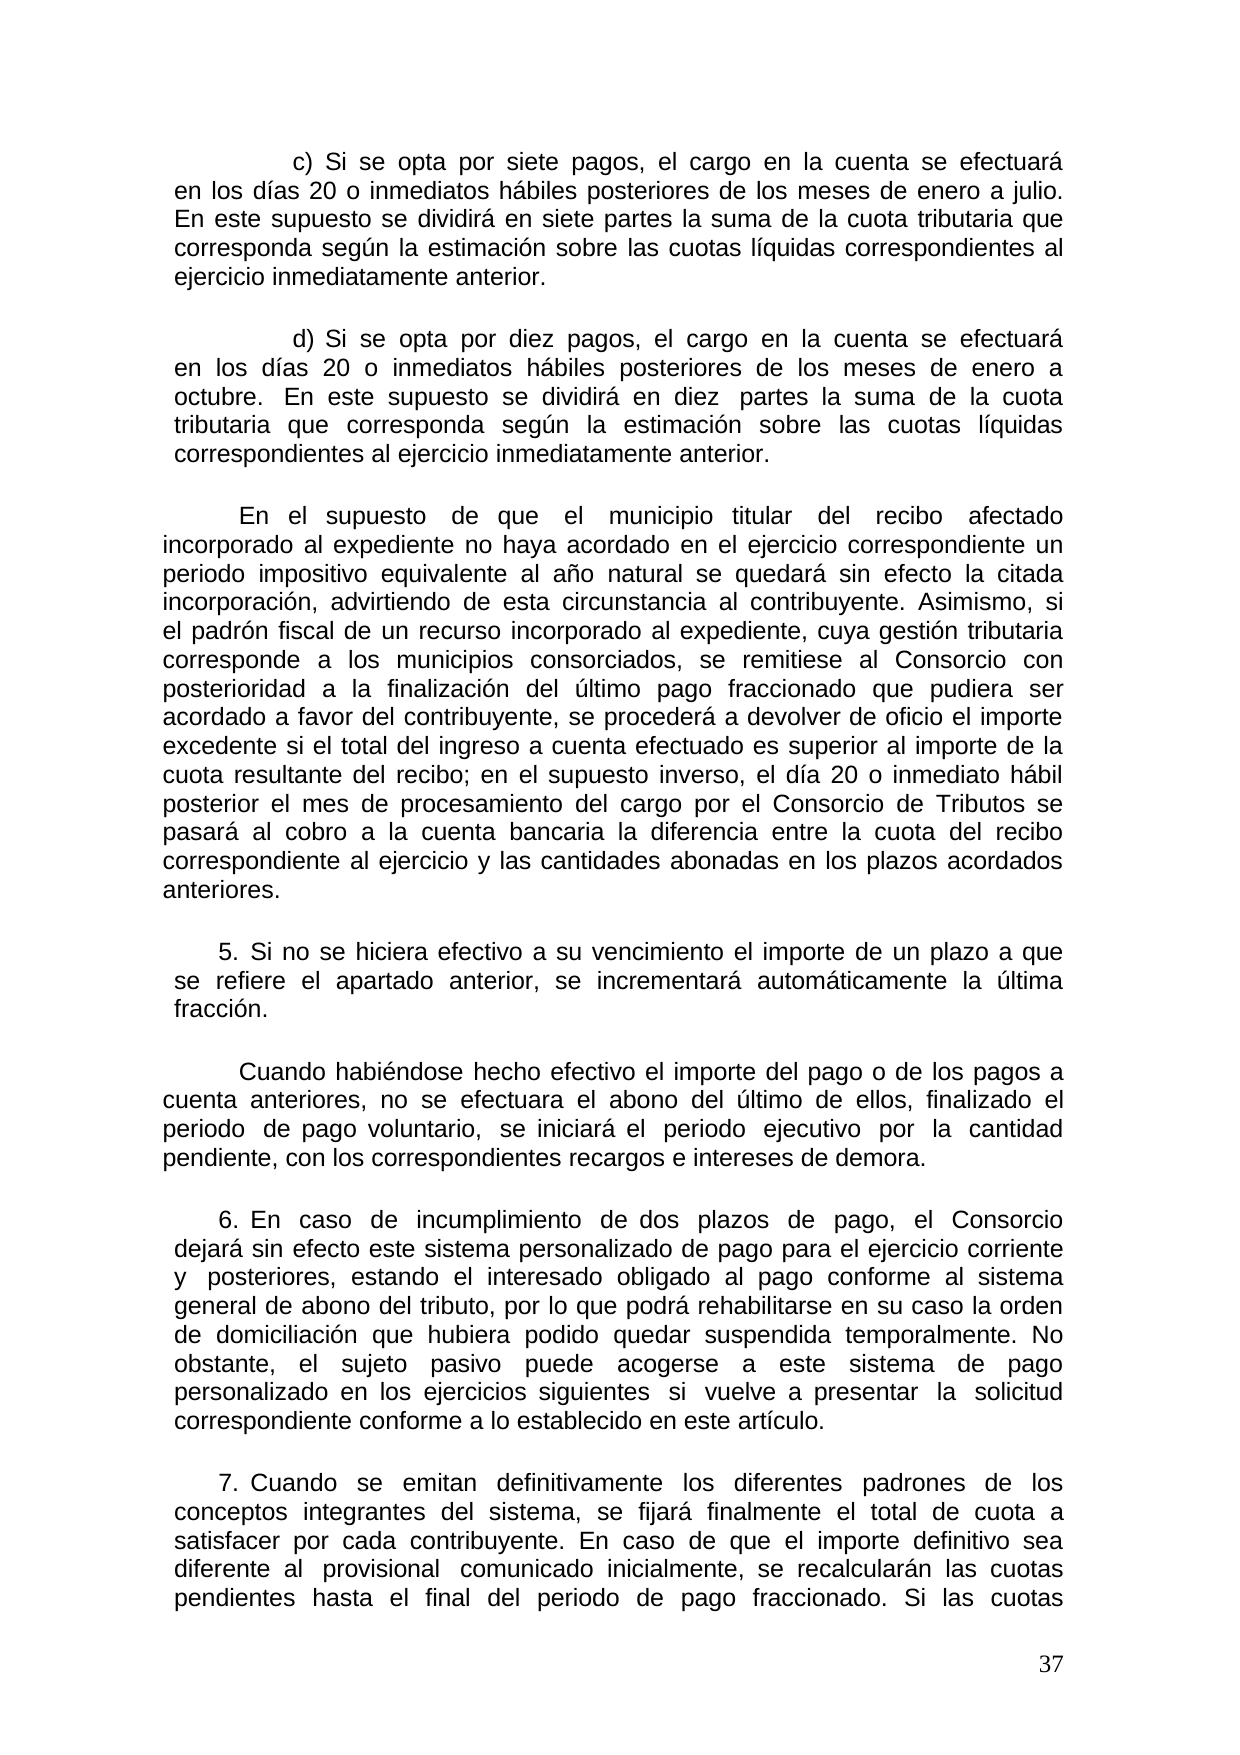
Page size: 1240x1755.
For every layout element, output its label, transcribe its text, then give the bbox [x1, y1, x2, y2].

text Cuando habiéndose hecho efectivo el importe del pago o de los pagos a cuenta anteriores, no se efectuara el abono del último de ellos, finalizado el periodo de pago voluntario, se iniciará el periodo ejecutivo por la cantidad pendiente, con los correspondientes recargos e intereses de demora. [162, 1056, 1064, 1171]
list En caso de incumplimiento de dos plazos de pago, el Consorcio dejará sin efecto este sistema personalizado de pago para el ejercicio corriente y posteriores, estando el interesado obligado al pago conforme al sistema general de abono del tributo, por lo que podrá rehabilitarse en su caso la orden de domiciliación que hubiera podido quedar suspendida temporalmente. No obstante, el sujeto pasivo puede acogerse a este sistema de pago personalizado en los ejercicios siguientes si vuelve a presentar la solicitud correspondiente conforme a lo establecido en este artículo. [162, 1205, 1063, 1435]
list Cuando se emitan definitivamente los diferentes padrones de los conceptos integrantes del sistema, se fijará finalmente el total de cuota a satisfacer por cada contribuyente. En caso de que el importe definitivo sea diferente al provisional comunicado inicialmente, se recalcularán las cuotas pendientes hasta el final del periodo de pago fraccionado. Si las cuotas [162, 1468, 1064, 1612]
list Si se opta por diez pagos, el cargo en la cuenta se efectuará en los días 20 o inmediatos hábiles posteriores de los meses de enero a octubre. En este supuesto se dividirá en diez partes la suma de la cuota tributaria que corresponda según la estimación sobre las cuotas líquidas correspondientes al ejercicio inmediatamente anterior. [162, 324, 1063, 468]
list Si no se hiciera efectivo a su vencimiento el importe de un plazo a que se refiere el apartado anterior, se incrementará automáticamente la última fracción. [162, 937, 1063, 1023]
text En el supuesto de que el municipio titular del recibo afectado incorporado al expediente no haya acordado en el ejercicio correspondiente un periodo impositivo equivalente al año natural se quedará sin efecto la citada incorporación, advirtiendo de esta circunstancia al contribuyente. Asimismo, si el padrón fiscal de un recurso incorporado al expediente, cuya gestión tributaria corresponde a los municipios consorciados, se remitiese al Consorcio con posterioridad a la finalización del último pago fraccionado que pudiera ser acordado a favor del contribuyente, se procederá a devolver de oficio el importe excedente si el total del ingreso a cuenta efectuado es superior al importe de la cuota resultante del recibo; en el supuesto inverso, el día 20 o inmediato hábil posterior el mes de procesamiento del cargo por el Consorcio de Tributos se pasará al cobro a la cuenta bancaria la diferencia entre la cuota del recibo correspondiente al ejercicio y las cantidades abonadas en los plazos acordados anteriores. [162, 501, 1064, 903]
list Si se opta por siete pagos, el cargo en la cuenta se efectuará en los días 20 o inmediatos hábiles posteriores de los meses de enero a julio. En este supuesto se dividirá en siete partes la suma de la cuota tributaria que corresponda según la estimación sobre las cuotas líquidas correspondientes al ejercicio inmediatamente anterior. [162, 147, 1064, 291]
